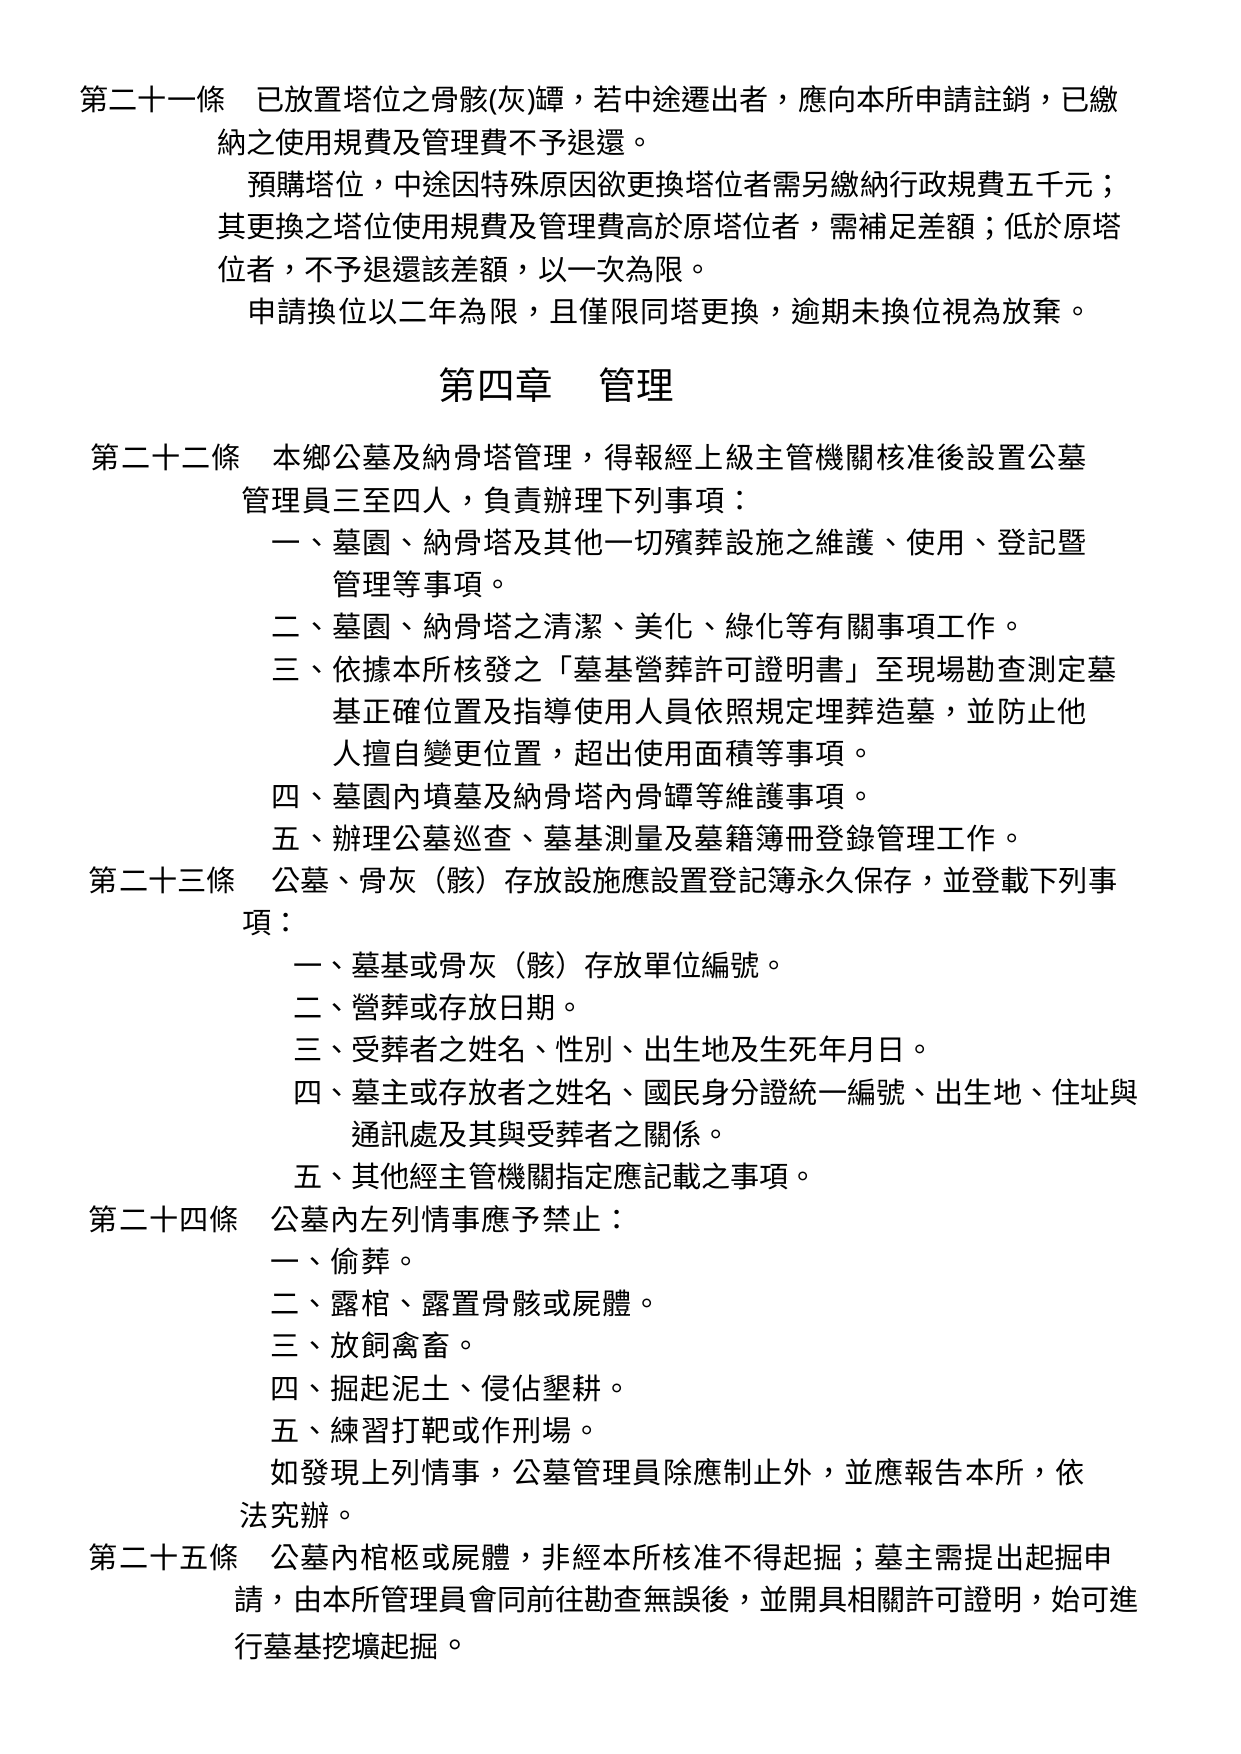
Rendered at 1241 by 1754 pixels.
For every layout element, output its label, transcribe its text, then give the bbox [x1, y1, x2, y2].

text 通訊處及其與受葬者之關係。 [89, 1112, 1152, 1154]
text 四、掘起泥土、侵佔墾耕。 [89, 1365, 1152, 1408]
text 五、其他經主管機關指定應記載之事項。 [89, 1154, 1152, 1196]
text 第二十一條 已放置塔位之骨骸(灰)罈，若中途遷出者，應向本所申請註銷，已繳 [79, 77, 1152, 119]
text 二、墓園、納骨塔之清潔、美化、綠化等有關事項工作。 [91, 604, 1152, 646]
text 二、營葬或存放日期。 [89, 985, 1152, 1027]
text 納之使用規費及管理費不予退還。 [89, 119, 1152, 161]
text 四、墓主或存放者之姓名、國民身分證統一編號、出生地、住址與 [89, 1069, 1152, 1112]
text 一、墓基或骨灰（骸）存放單位編號。 [89, 942, 1152, 985]
text 位者，不予退還該差額，以一次為限。 [89, 246, 1152, 288]
text 如發現上列情事，公墓管理員除應制止外，並應報告本所，依 [89, 1450, 1152, 1492]
text 預購塔位，中途因特殊原因欲更換塔位者需另繳納行政規費五千元； [89, 161, 1152, 204]
text 三、依據本所核發之「墓基營葬許可證明書」至現場勘查測定墓 [91, 646, 1152, 689]
text 五、練習打靶或作刑場。 [89, 1408, 1152, 1450]
text 法究辦。 [89, 1492, 1152, 1534]
text 管理員三至四人，負責辦理下列事項： [91, 477, 1152, 519]
text 人擅自變更位置，超出使用面積等事項。 [91, 731, 1152, 773]
text 其更換之塔位使用規費及管理費高於原塔位者，需補足差額；低於原塔 [89, 204, 1152, 246]
text 一、偷葬。 [89, 1238, 1152, 1281]
text 一、墓園、納骨塔及其他一切殯葬設施之維護、使用、登記暨 [91, 519, 1152, 562]
text 請，由本所管理員會同前往勘查無誤後，並開具相關許可證明，始可進 [89, 1577, 1152, 1619]
text 四、墓園內墳墓及納骨塔內骨罈等維護事項。 [91, 773, 1152, 816]
text 基正確位置及指導使用人員依照規定埋葬造墓，並防止他 [91, 689, 1152, 731]
text 第二十五條 公墓內棺柩或屍體，非經本所核准不得起掘；墓主需提出起掘申 [89, 1534, 1152, 1577]
text 第二十二條 本鄉公墓及納骨塔管理，得報經上級主管機關核准後設置公墓 [91, 435, 1152, 477]
text 二、露棺、露置骨骸或屍體。 [89, 1281, 1152, 1323]
text 行墓基挖壙起掘。 [89, 1619, 1152, 1667]
text 申請換位以二年為限，且僅限同塔更換，逾期未換位視為放棄。 [89, 288, 1152, 331]
text 三、受葬者之姓名、性別、出生地及生死年月日。 [89, 1027, 1152, 1069]
text 第二十四條 公墓內左列情事應予禁止： [89, 1196, 1152, 1238]
list 管理 [439, 356, 1152, 410]
text 三、放飼禽畜。 [89, 1323, 1152, 1365]
text 五、辦理公墓巡查、墓基測量及墓籍簿冊登錄管理工作。 [91, 816, 1152, 858]
text 第二十三條 公墓、骨灰（骸）存放設施應設置登記簿永久保存，並登載下列事 [89, 858, 1152, 900]
text 管理等事項。 [91, 562, 1152, 604]
text 項： [89, 900, 1152, 942]
